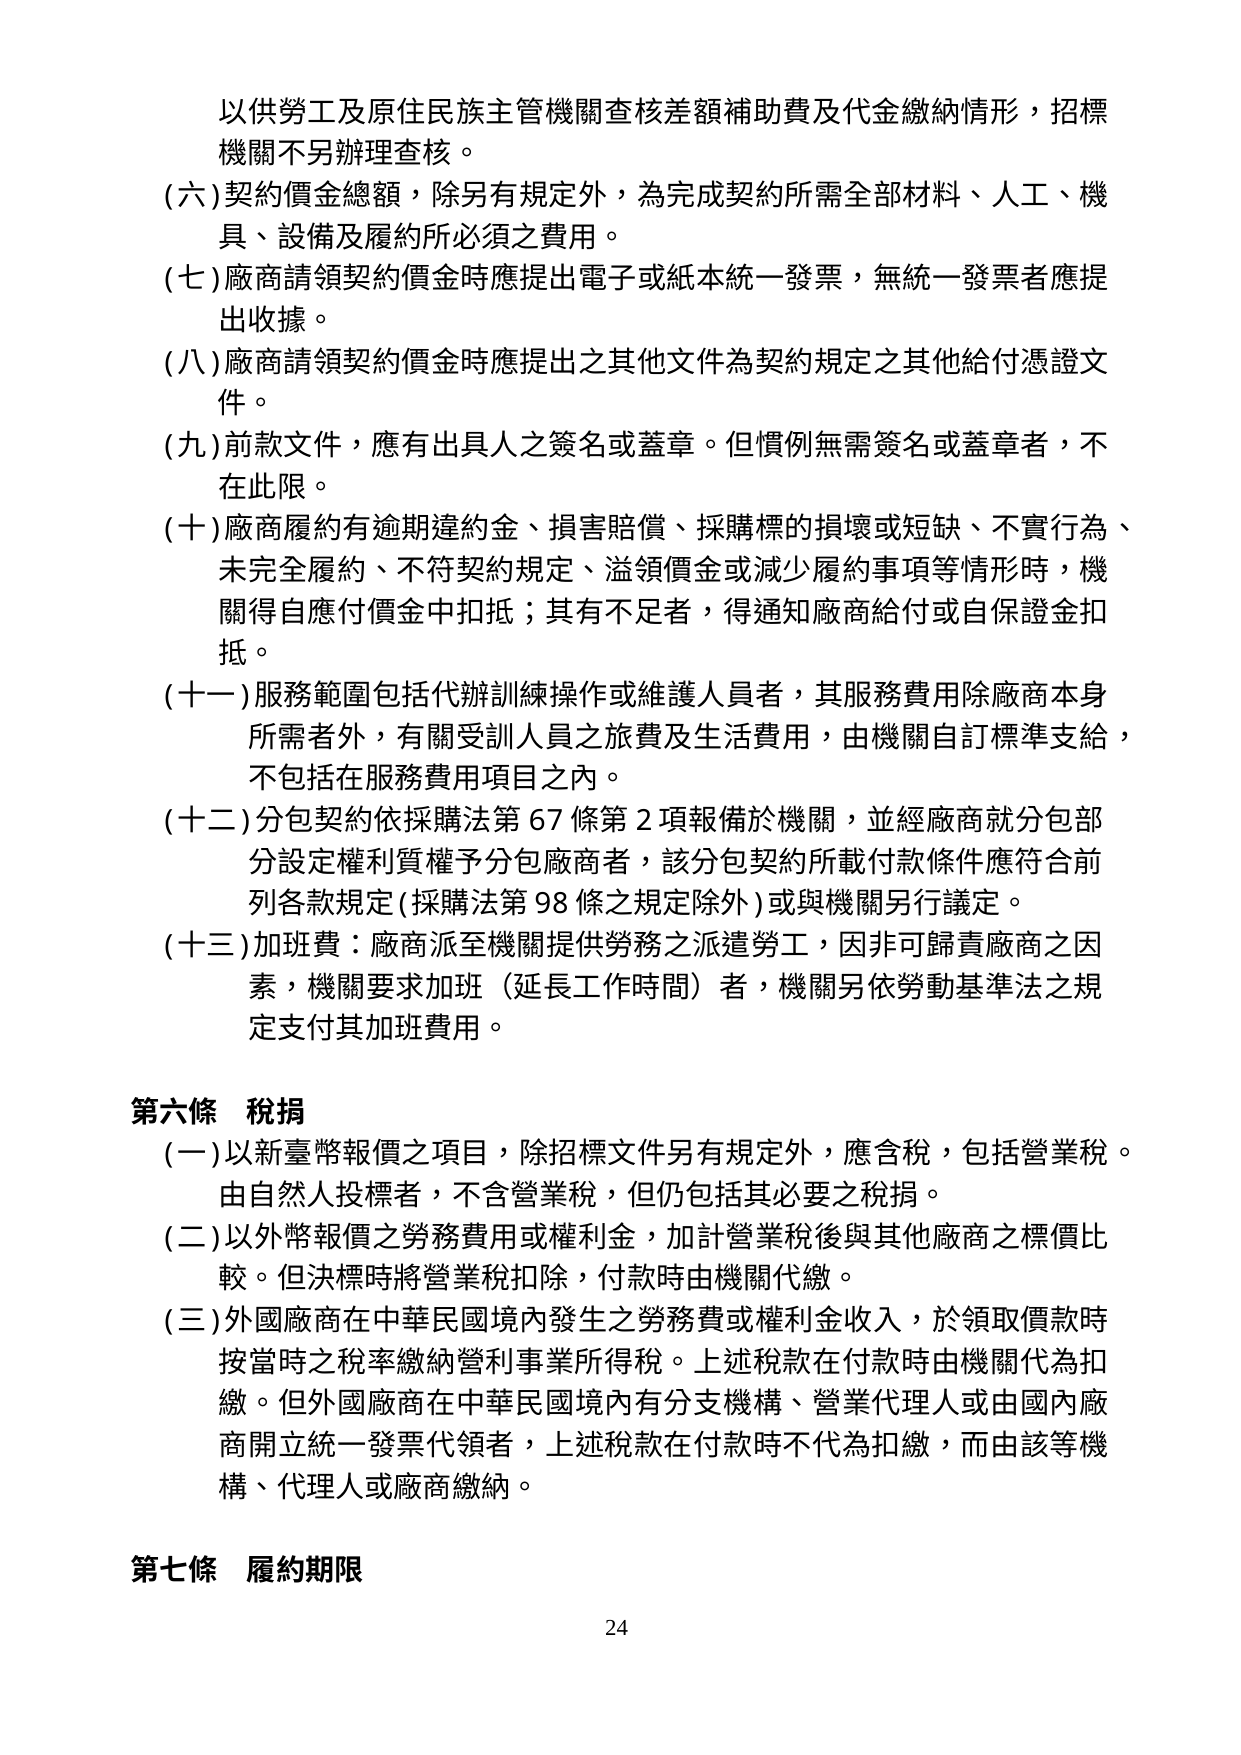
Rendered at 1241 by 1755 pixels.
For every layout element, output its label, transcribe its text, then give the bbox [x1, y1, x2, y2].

text (六)契約價金總額，除另有規定外，為完成契約所需全部材料、人工、機具、設備及履約所必須之費用。 [159, 172, 1110, 255]
text (二)以外幣報價之勞務費用或權利金，加計營業稅後與其他廠商之標價比較。但決標時將營業稅扣除，付款時由機關代繳。 [159, 1214, 1110, 1297]
text (十二)分包契約依採購法第67條第2項報備於機關，並經廠商就分包部分設定權利質權予分包廠商者，該分包契約所載付款條件應符合前列各款規定(採購法第98條之規定除外)或與機關另行議定。 [159, 797, 1104, 922]
text (五)廠商應依身心障礙者權益保障法、原住民族工作權保障法及採購法規定僱用身心障礙者及原住民。僱用不足者，應依規定分別向所在地之直轄市或縣（市）勞工主管機關設立之身心障礙者就業基金及原住民族中央主管機關設立之原住民族綜合發展基金之就業基金，定期繳納差額補助費及代金；並不得僱用外籍勞工取代僱用不足額部分。招標機關應將國內員工總人數逾100人之廠商資料公開於政府電子採購網，以供勞工及原住民族主管機關查核差額補助費及代金繳納情形，招標機關不另辦理查核。 [159, 89, 1110, 172]
text (十三)加班費：廠商派至機關提供勞務之派遣勞工，因非可歸責廠商之因素，機關要求加班（延長工作時間）者，機關另依勞動基準法之規定支付其加班費用。 [159, 922, 1104, 1047]
text (三)外國廠商在中華民國境內發生之勞務費或權利金收入，於領取價款時按當時之稅率繳納營利事業所得稅。上述稅款在付款時由機關代為扣繳。但外國廠商在中華民國境內有分支機構、營業代理人或由國內廠商開立統一發票代領者，上述稅款在付款時不代為扣繳，而由該等機構、代理人或廠商繳納。 [159, 1297, 1110, 1505]
text (十)廠商履約有逾期違約金、損害賠償、採購標的損壞或短缺、不實行為、未完全履約、不符契約規定、溢領價金或減少履約事項等情形時，機關得自應付價金中扣抵；其有不足者，得通知廠商給付或自保證金扣抵。 [159, 505, 1110, 672]
text (八)廠商請領契約價金時應提出之其他文件為契約規定之其他給付憑證文件。 [159, 339, 1110, 422]
text (七)廠商請領契約價金時應提出電子或紙本統一發票，無統一發票者應提出收據。 [159, 255, 1110, 339]
text 第七條 履約期限 [130, 1547, 1110, 1589]
text (十一)服務範圍包括代辦訓練操作或維護人員者，其服務費用除廠商本身所需者外，有關受訓人員之旅費及生活費用，由機關自訂標準支給，不包括在服務費用項目之內。 [159, 672, 1110, 797]
text (一)以新臺幣報價之項目，除招標文件另有規定外，應含稅，包括營業稅。由自然人投標者，不含營業稅，但仍包括其必要之稅捐。 [159, 1130, 1110, 1214]
text (九)前款文件，應有出具人之簽名或蓋章。但慣例無需簽名或蓋章者，不在此限。 [159, 422, 1110, 505]
text 第六條 稅捐 [130, 1089, 1110, 1130]
